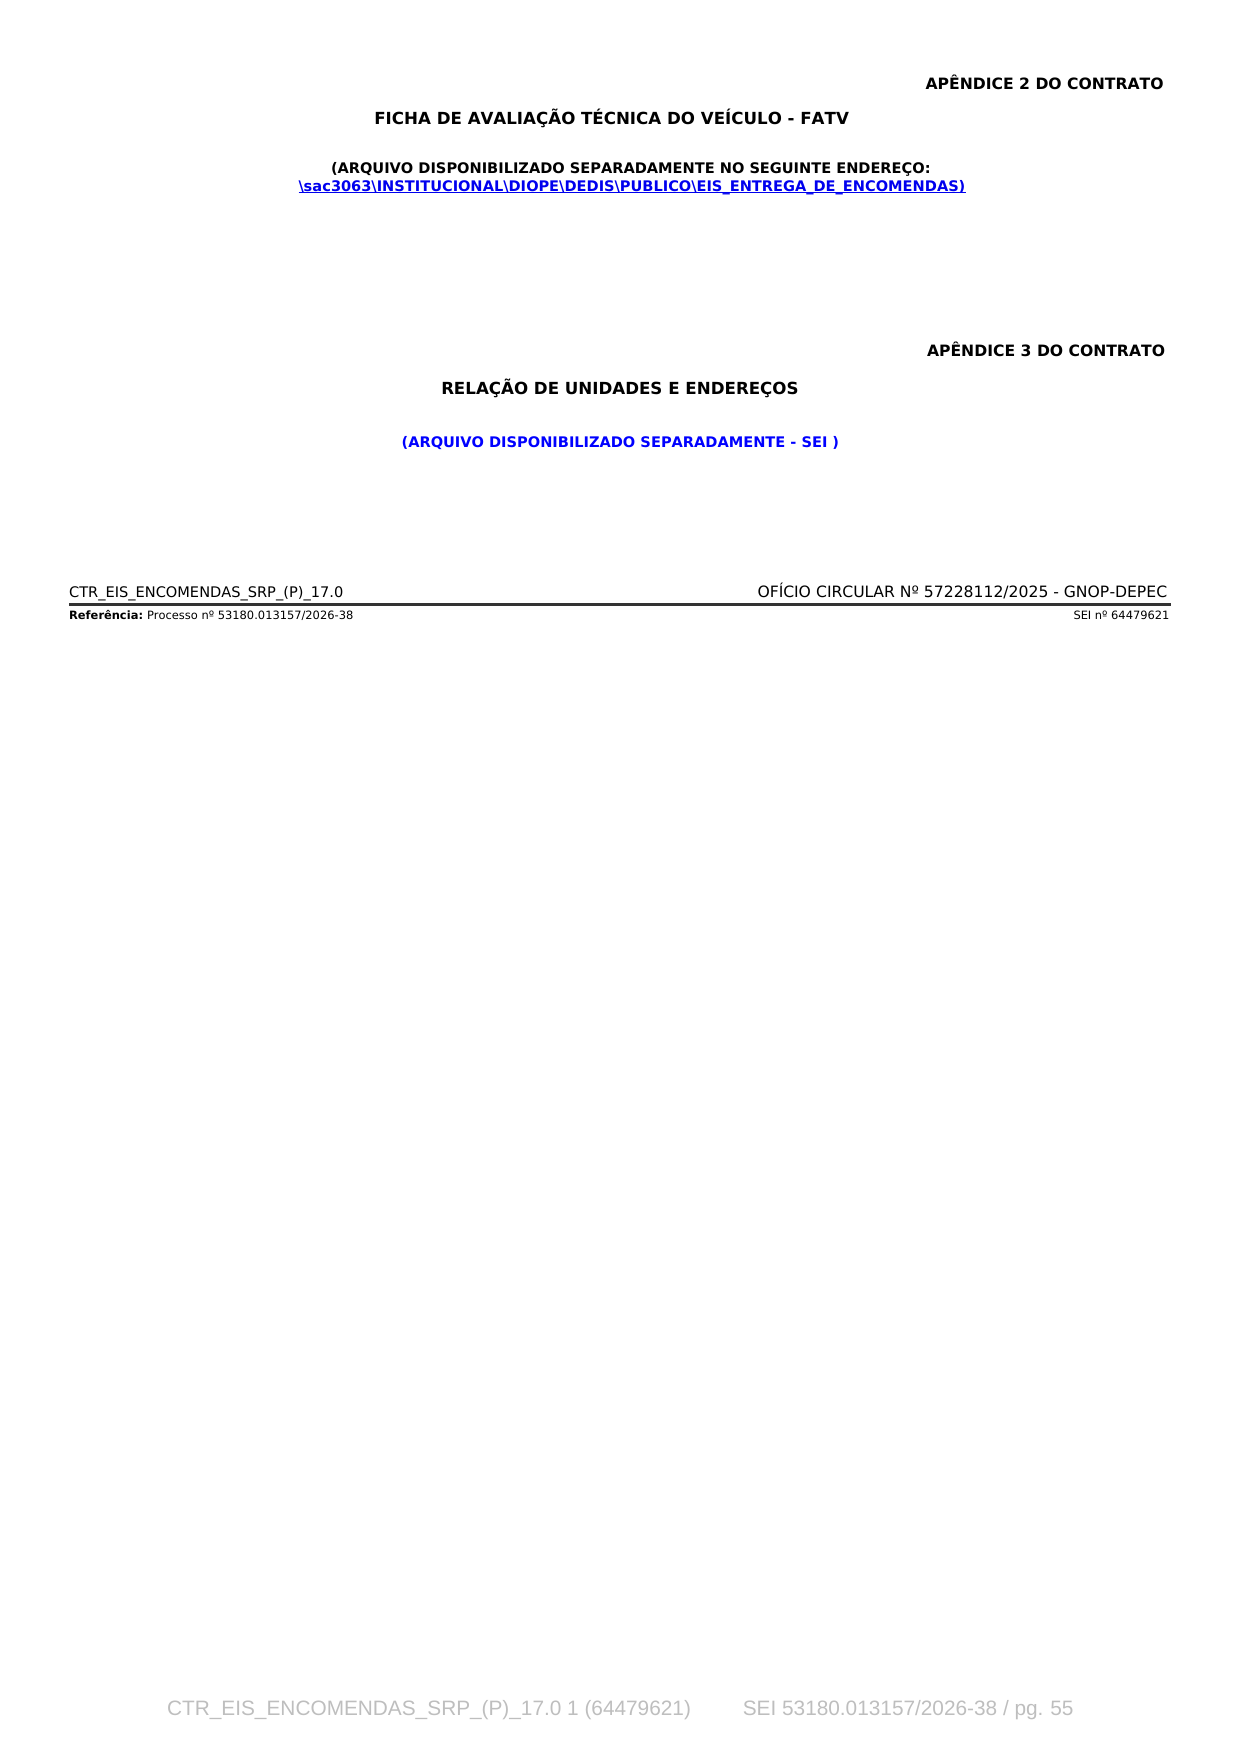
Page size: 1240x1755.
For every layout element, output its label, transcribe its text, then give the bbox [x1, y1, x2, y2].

text \sac3063\INSTITUCIONAL\DIOPE\DEDIS\PUBLICO\EIS_ENTREGA_DE_ENCOMENDAS) [298, 178, 1192, 195]
text (ARQUIVO DISPONIBILIZADO SEPARADAMENTE - SEI ) [69, 433, 1171, 450]
subtitle APÊNDICE 2 DO CONTRATO FICHA DE AVALIAÇÃO TÉCNICA DO VEÍCULO - FATV [374, 75, 1192, 129]
text (ARQUIVO DISPONIBILIZADO SEPARADAMENTE NO SEGUINTE ENDEREÇO: [331, 159, 1192, 177]
subtitle RELAÇÃO DE UNIDADES E ENDEREÇOS [69, 379, 1171, 398]
text APÊNDICE 3 DO CONTRATO [69, 342, 1165, 360]
text CTR_EIS_ENCOMENDAS_SRP_(P)_17.0 OFÍCIO CIRCULAR Nº 57228112/2025 - GNOP-DEPEC [69, 583, 1192, 601]
text Referência: Processo nº 53180.013157/2026-38 SEI nº 64479621 [69, 609, 1192, 622]
